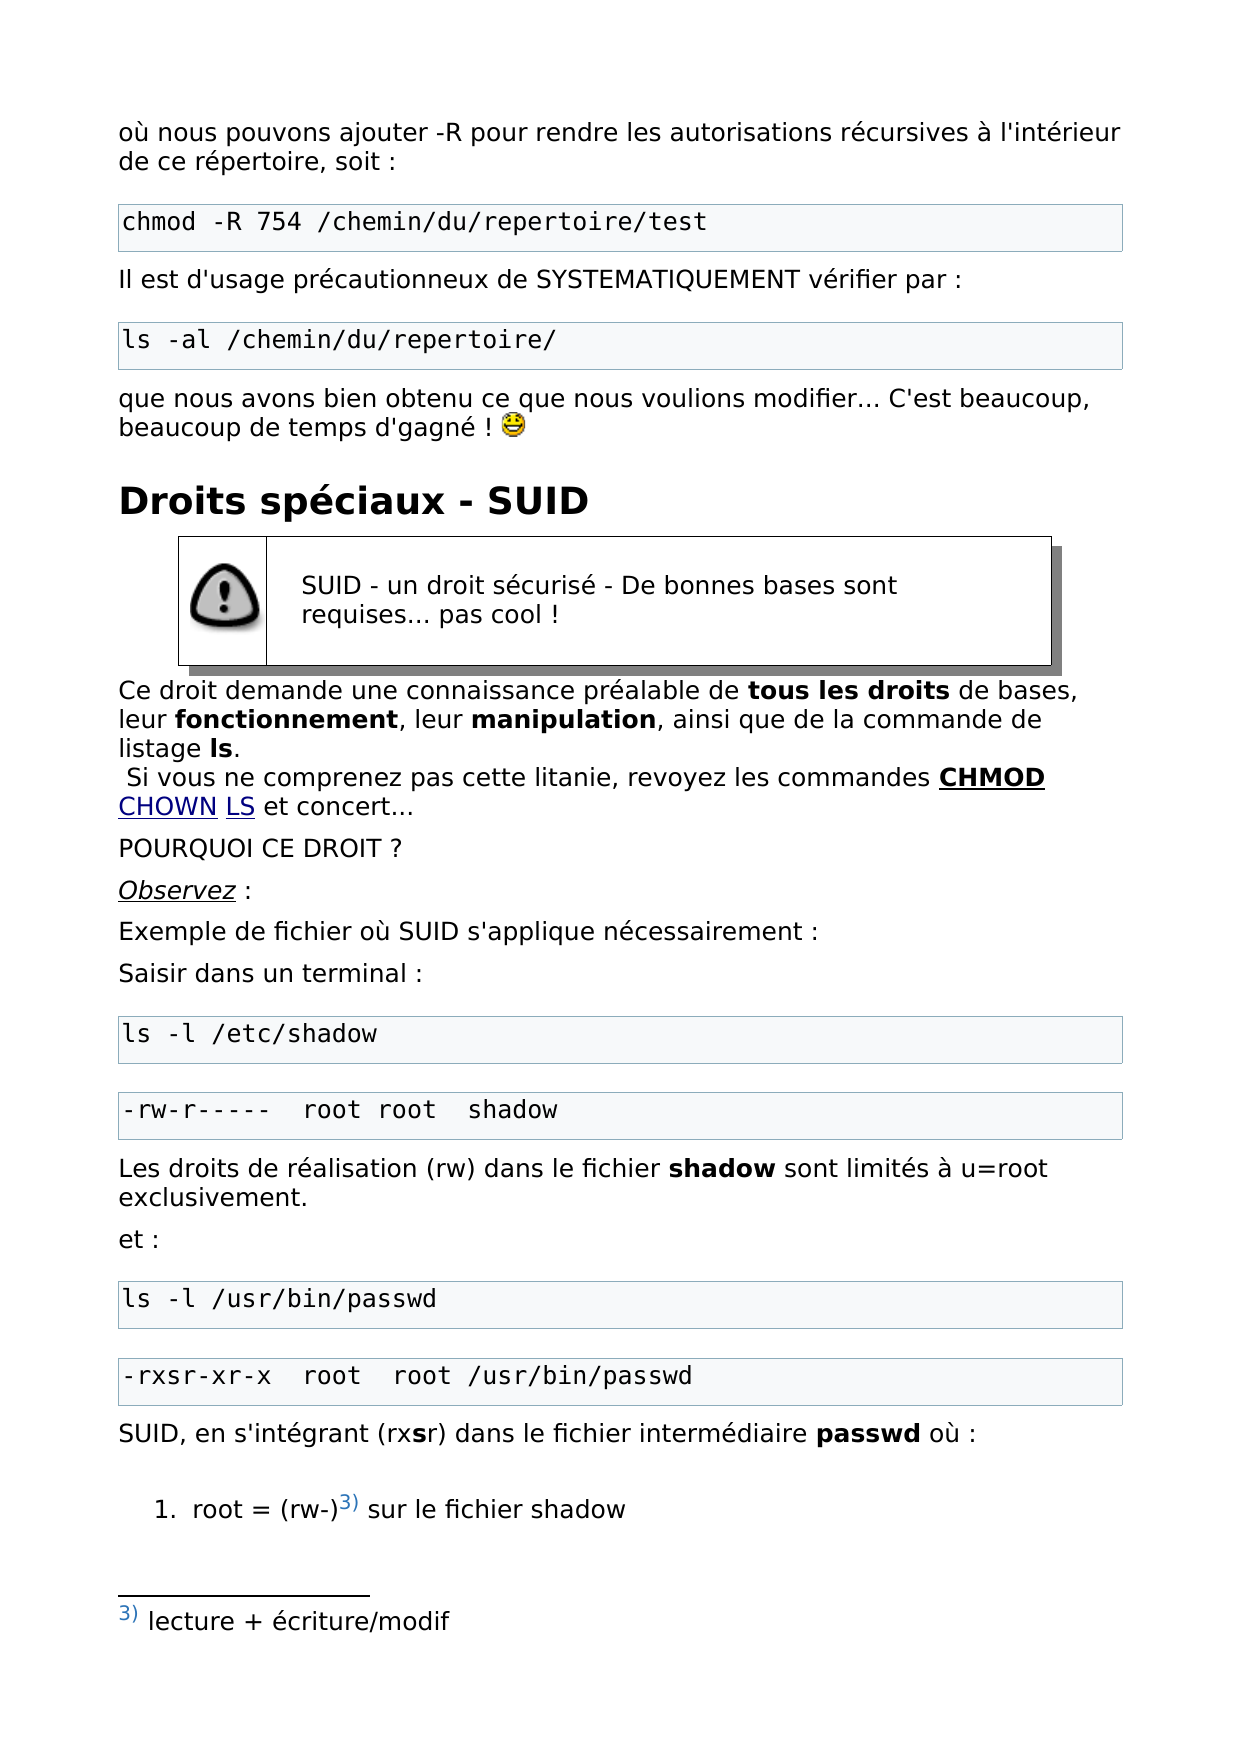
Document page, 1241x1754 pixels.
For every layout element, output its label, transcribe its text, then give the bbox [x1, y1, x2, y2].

subtitle Droits spéciaux - SUID [118, 480, 1122, 523]
table_header ls -al /chemin/du/repertoire/ [119, 323, 1122, 369]
table_header SUID - un droit sécurisé - De bonnes bases sont requises... pas cool ! [267, 537, 1051, 665]
text et : [118, 1225, 1122, 1254]
text Les droits de réalisation (rw) dans le fichier shadow sont limités à u=root exclusivement. [118, 1154, 1122, 1212]
text où nous pouvons ajouter -R pour rendre les autorisations récursives à l'intérieur de ce répertoire, soit : [118, 118, 1122, 176]
text Ce droit demande une connaissance préalable de tous les droits de bases, leur fonctionnement, leur manipulation, ainsi que de la commande de listage ls. Si vous ne comprenez pas cette litanie, revoyez les commandes CHMOD CHOWN LS et concert... [118, 676, 1122, 822]
text Saisir dans un terminal : [118, 959, 1122, 988]
table_header ls -l /usr/bin/passwd [119, 1282, 1122, 1328]
table_header -rxsr-xr-x root root /usr/bin/passwd [119, 1359, 1122, 1405]
picture [501, 412, 526, 437]
text Observez : [118, 876, 1122, 905]
table_header [179, 537, 266, 665]
picture [190, 559, 266, 635]
list root = (rw-) sur le fichier shadow [177, 1491, 1122, 1525]
text Il est d'usage précautionneux de SYSTEMATIQUEMENT vérifier par : [118, 266, 1122, 295]
table_header ls -l /etc/shadow [119, 1017, 1122, 1063]
text que nous avons bien obtenu ce que nous voulions modifier... C'est beaucoup, beaucoup de temps d'gagné ! [118, 384, 1122, 442]
table_header chmod -R 754 /chemin/du/repertoire/test [119, 205, 1122, 251]
list lecture + écriture/modif [118, 1602, 1122, 1636]
text Exemple de fichier où SUID s'applique nécessairement : [118, 918, 1122, 947]
table_header -rw-r----- root root shadow [119, 1093, 1122, 1139]
text POURQUOI CE DROIT ? [118, 834, 1122, 863]
text SUID, en s'intégrant (rxsr) dans le fichier intermédiaire passwd où : [118, 1420, 1122, 1449]
